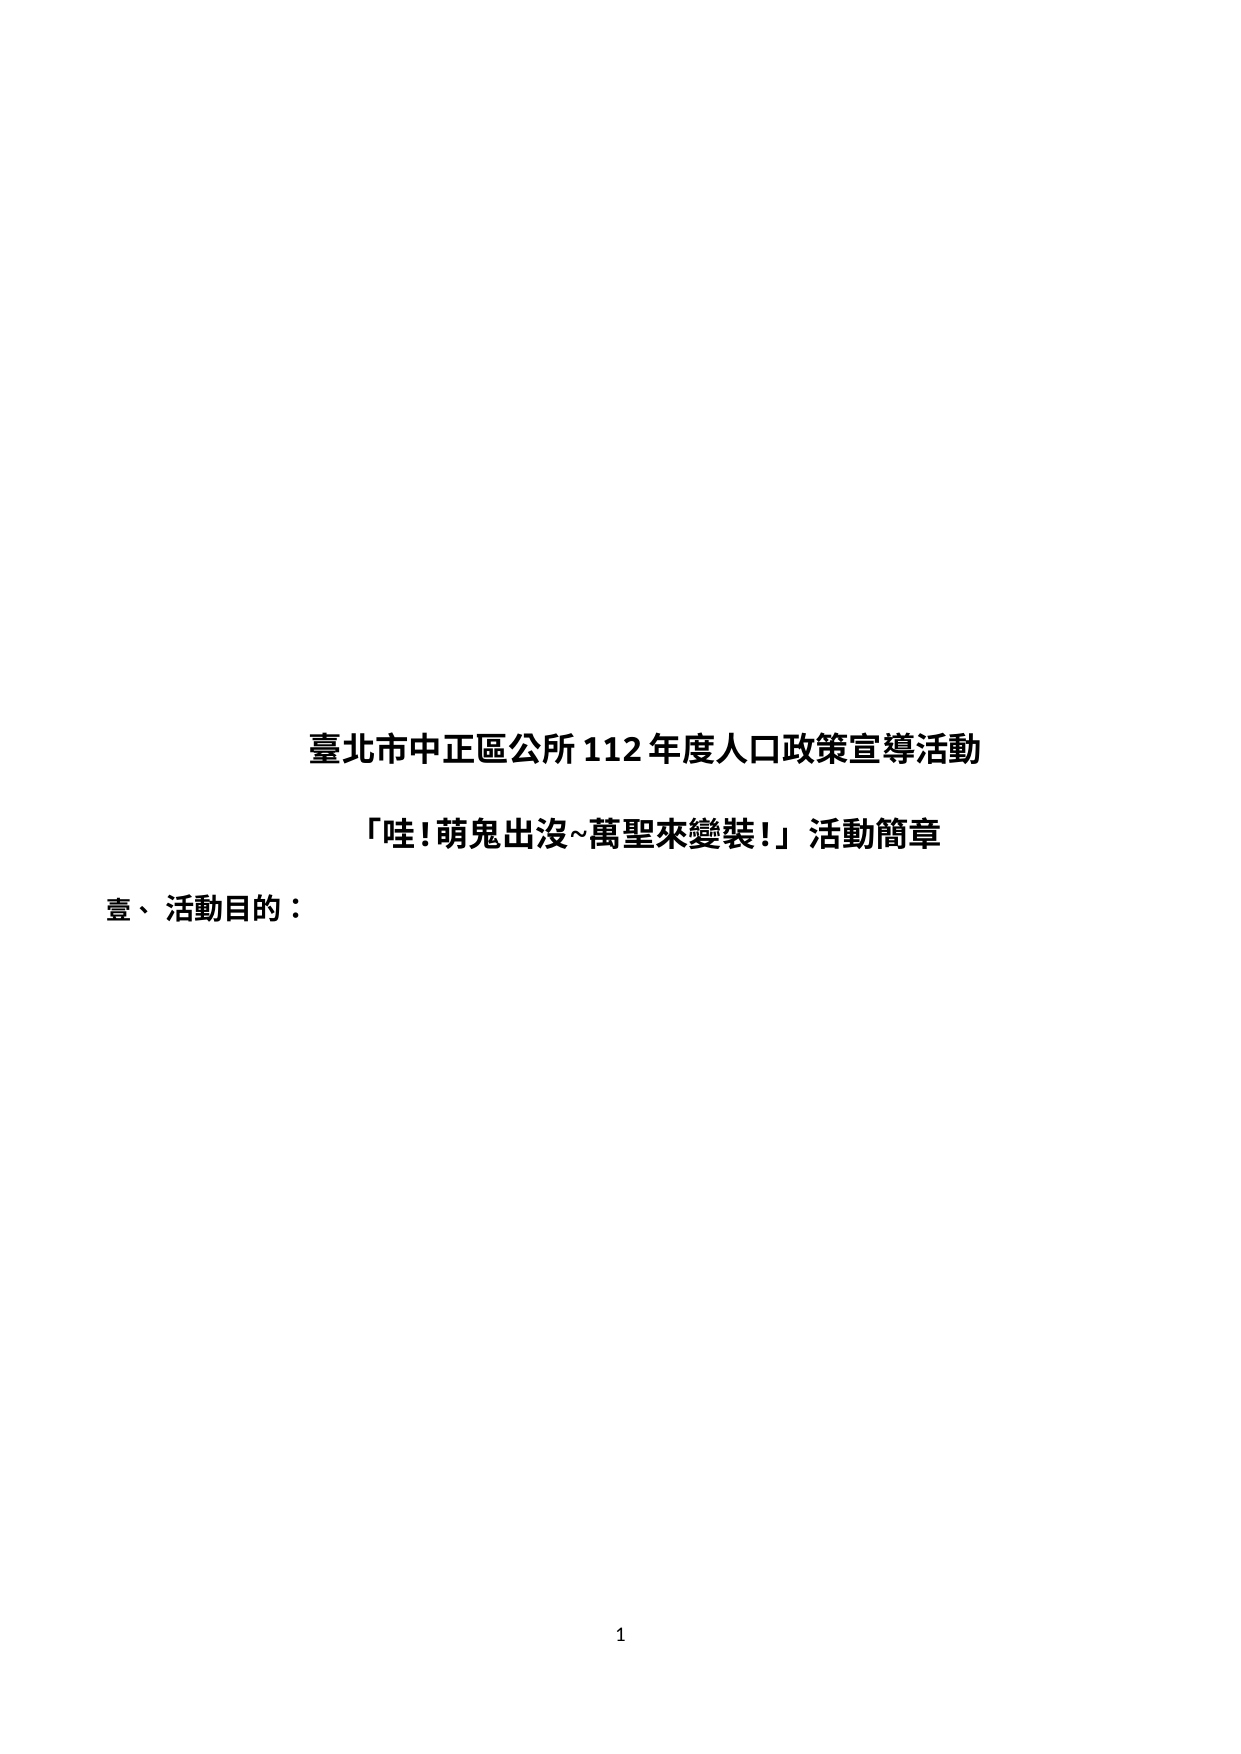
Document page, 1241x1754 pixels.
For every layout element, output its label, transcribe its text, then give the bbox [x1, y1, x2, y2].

text 「哇!萌鬼出沒~萬聖來變裝!」活動簡章 [156, 790, 1134, 853]
text 臺北市中正區公所112年度人口政策宣導活動 [156, 698, 1134, 778]
list 活動目的： [106, 865, 1134, 928]
